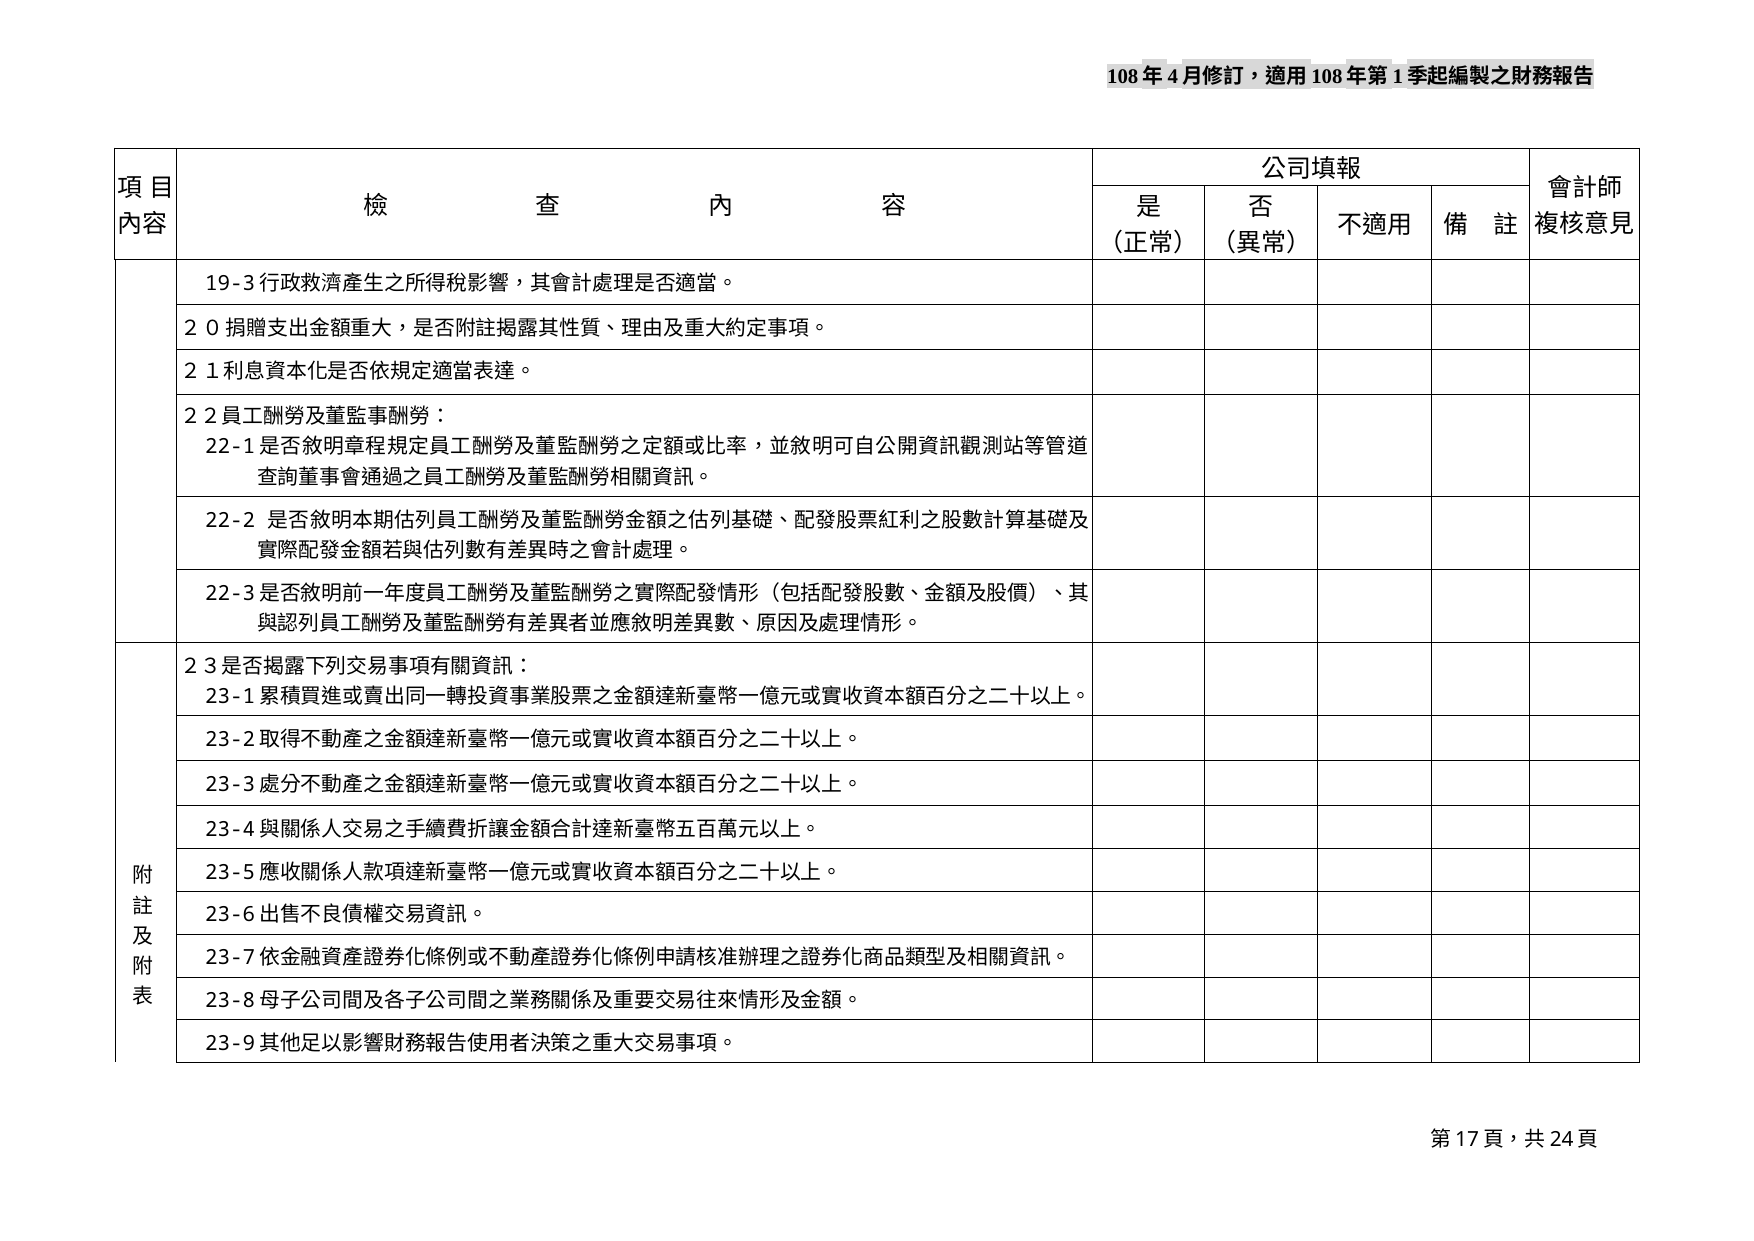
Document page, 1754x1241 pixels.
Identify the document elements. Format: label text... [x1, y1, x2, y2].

table_cell [1205, 849, 1317, 891]
table_cell [116, 349, 176, 394]
table_cell [1318, 806, 1431, 848]
table_cell [1318, 570, 1431, 642]
table_cell [1530, 849, 1639, 891]
table_cell [1093, 497, 1204, 569]
table_cell [1093, 570, 1204, 642]
table_cell [1093, 350, 1204, 394]
table_cell 不適用 [1318, 186, 1431, 258]
table_cell [1530, 570, 1639, 642]
table_cell 23-7依金融資產證券化條例或不動產證券化條例申請核准辦理之證券化商品類型及相關資訊。 [177, 935, 1092, 977]
table_cell [1205, 935, 1317, 977]
table_cell [1093, 935, 1204, 977]
table_cell [1530, 1020, 1639, 1062]
table_cell [116, 643, 176, 715]
table_cell [1205, 716, 1317, 760]
table_cell [1530, 806, 1639, 848]
table_cell [1093, 849, 1204, 891]
table_cell [1093, 761, 1204, 805]
table_cell ２２員工酬勞及董監事酬勞： 22-1是否敘明章程規定員工酬勞及董監酬勞之定額或比率，並敘明可自公開資訊觀測站等管道查詢董事會通過之員工酬勞及董監酬勞相關資訊。 [177, 395, 1092, 496]
table_cell [116, 569, 176, 642]
table_cell [1205, 570, 1317, 642]
table_cell [1205, 305, 1317, 349]
table_cell [1318, 643, 1431, 715]
table_cell [1318, 716, 1431, 760]
table_cell ２１利息資本化是否依規定適當表達。 [177, 350, 1092, 394]
table_cell [1432, 806, 1529, 848]
table_cell 附 註 及 附 表 [116, 805, 176, 1062]
table_cell [1432, 643, 1529, 715]
table_cell 否 （異常） [1205, 186, 1317, 258]
table_cell [1205, 1020, 1317, 1062]
table_cell [1318, 761, 1431, 805]
table_cell 23-9其他足以影響財務報告使用者決策之重大交易事項。 [177, 1020, 1092, 1062]
table_cell [1093, 892, 1204, 934]
table_cell 22-2 是否敘明本期估列員工酬勞及董監酬勞金額之估列基礎、配發股票紅利之股數計算基礎及實際配發金額若與估列數有差異時之會計處理。 [177, 497, 1092, 569]
table_cell [1530, 350, 1639, 394]
table_cell [1318, 305, 1431, 349]
table_cell [1318, 1020, 1431, 1062]
table_cell [1205, 643, 1317, 715]
table_cell [1205, 497, 1317, 569]
table_cell 23-2取得不動產之金額達新臺幣一億元或實收資本額百分之二十以上。 [177, 716, 1092, 760]
table_cell [1205, 350, 1317, 394]
table_cell [1318, 260, 1431, 304]
table_header 檢 查 內 容 [177, 149, 1092, 258]
table_cell [116, 260, 176, 304]
table_cell 23-3處分不動產之金額達新臺幣一億元或實收資本額百分之二十以上。 [177, 761, 1092, 805]
table_header 會計師 複核意見 [1530, 149, 1639, 258]
table_cell [1318, 978, 1431, 1019]
table_cell [1318, 395, 1431, 496]
table_cell 19-3行政救濟產生之所得稅影響，其會計處理是否適當。 [177, 260, 1092, 304]
table_cell [1530, 761, 1639, 805]
table_cell [116, 715, 176, 760]
table_cell [1093, 1020, 1204, 1062]
table_cell 是 （正常） [1093, 186, 1204, 258]
table_cell [1093, 978, 1204, 1019]
table_cell [1093, 716, 1204, 760]
table_cell [1530, 892, 1639, 934]
table_cell [116, 394, 176, 496]
table_cell 備 註 [1432, 186, 1529, 258]
table_cell [1205, 761, 1317, 805]
table_cell [1205, 395, 1317, 496]
table_cell ２３是否揭露下列交易事項有關資訊： 23-1累積買進或賣出同一轉投資事業股票之金額達新臺幣一億元或實收資本額百分之二十以上。 [177, 643, 1092, 715]
table_cell [1432, 761, 1529, 805]
table_cell [1432, 350, 1529, 394]
table_cell [1432, 305, 1529, 349]
table_cell 23-5應收關係人款項達新臺幣一億元或實收資本額百分之二十以上。 [177, 849, 1092, 891]
table_cell [1530, 716, 1639, 760]
table_cell [1432, 978, 1529, 1019]
table_cell [1318, 350, 1431, 394]
table_cell [1318, 935, 1431, 977]
table_cell [1318, 849, 1431, 891]
table_cell 23-8母子公司間及各子公司間之業務關係及重要交易往來情形及金額。 [177, 978, 1092, 1019]
table_cell 23-6出售不良債權交易資訊。 [177, 892, 1092, 934]
table_cell ２０捐贈支出金額重大，是否附註揭露其性質、理由及重大約定事項。 [177, 305, 1092, 349]
table_cell [1093, 395, 1204, 496]
table_cell [1432, 497, 1529, 569]
table_cell [1093, 806, 1204, 848]
table_cell [1530, 395, 1639, 496]
table_cell [1205, 260, 1317, 304]
table_cell [1530, 497, 1639, 569]
table_cell [116, 496, 176, 569]
table_header 公司填報 [1093, 149, 1529, 185]
table_cell [1205, 892, 1317, 934]
table_header 項目內容 [115, 149, 176, 258]
table_cell [1530, 935, 1639, 977]
table_cell [1205, 978, 1317, 1019]
table_cell [1432, 1020, 1529, 1062]
table_cell [1093, 643, 1204, 715]
table_cell [1318, 497, 1431, 569]
table_cell [1093, 305, 1204, 349]
table_cell [1432, 849, 1529, 891]
table_cell [1205, 806, 1317, 848]
table_cell [1432, 395, 1529, 496]
table_cell [1432, 892, 1529, 934]
table_cell [1432, 716, 1529, 760]
table_cell 22-3是否敘明前一年度員工酬勞及董監酬勞之實際配發情形（包括配發股數、金額及股價）、其與認列員工酬勞及董監酬勞有差異者並應敘明差異數、原因及處理情形。 [177, 570, 1092, 642]
table_cell [1093, 260, 1204, 304]
table_cell [1318, 892, 1431, 934]
table_cell [1432, 935, 1529, 977]
table_cell [1432, 260, 1529, 304]
table_cell [1530, 643, 1639, 715]
table_cell [1530, 260, 1639, 304]
table_cell [116, 760, 176, 805]
table_cell [1530, 305, 1639, 349]
table_cell [1432, 570, 1529, 642]
table_cell [1530, 978, 1639, 1019]
table_cell [116, 304, 176, 349]
table_cell 23-4與關係人交易之手續費折讓金額合計達新臺幣五百萬元以上。 [177, 806, 1092, 848]
